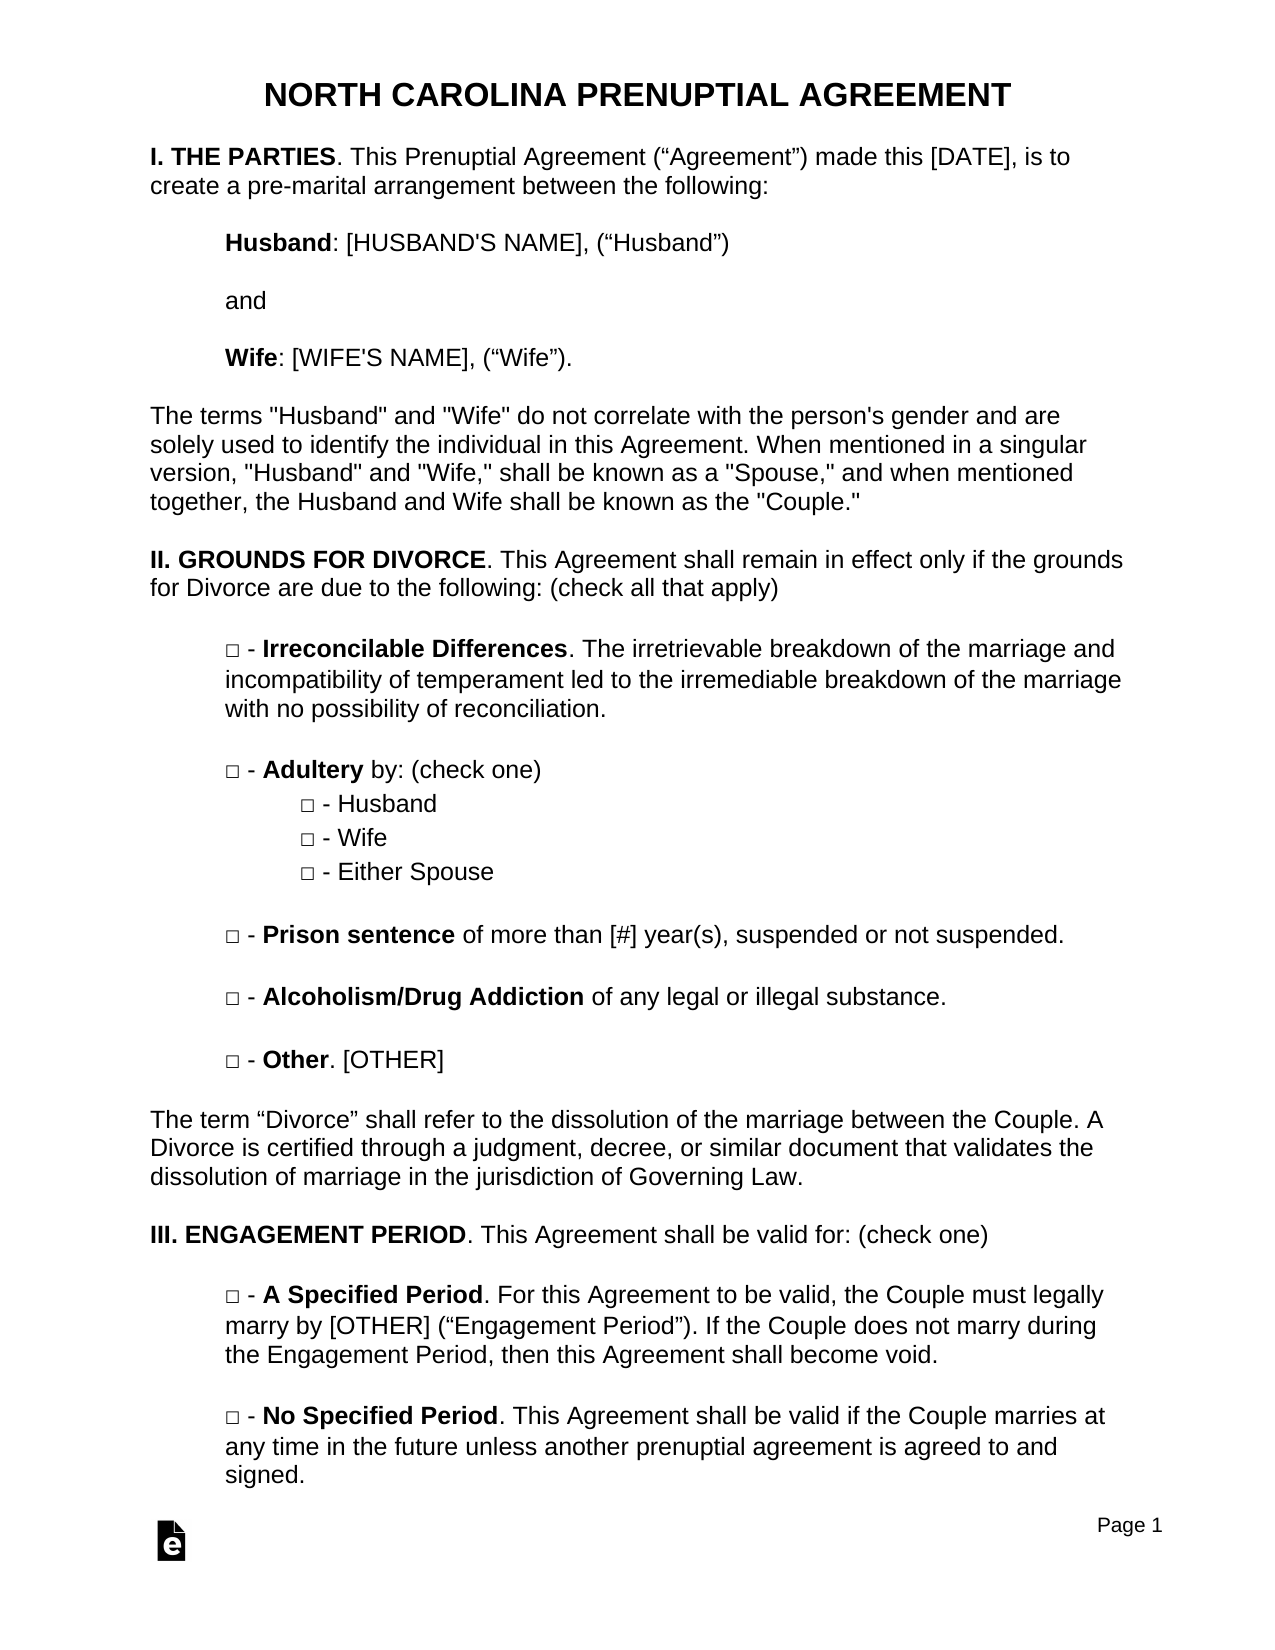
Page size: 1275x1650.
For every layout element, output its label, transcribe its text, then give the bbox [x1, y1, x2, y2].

text III. ENGAGEMENT PERIOD. This Agreement shall be valid for: (check one) [150, 1220, 1125, 1248]
text ☐ - Adultery by: (check one) [225, 751, 1125, 785]
text NORTH CAROLINA PRENUPTIAL AGREEMENT [150, 75, 1125, 113]
text The term “Divorce” shall refer to the dissolution of the marriage between the Couple. A Divorce is certified through a judgment, decree, or similar document that validates the dissolution of marriage in the jurisdiction of Governing Law. [150, 1105, 1125, 1191]
text ☐ - Either Spouse [300, 853, 1125, 887]
text ☐ - Irreconcilable Differences. The irretrievable breakdown of the marriage and incompatibility of temperament led to the irremediable breakdown of the marriage with no possibility of reconciliation. [225, 631, 1125, 722]
text and [225, 286, 1125, 315]
text ☐ - No Specified Period. This Agreement shall be valid if the Couple marries at any time in the future unless another prenuptial agreement is agreed to and signed. [225, 1397, 1125, 1489]
text II. GROUNDS FOR DIVORCE. This Agreement shall remain in effect only if the grounds for Divorce are due to the following: (check all that apply) [150, 545, 1125, 602]
text Husband: [HUSBAND'S NAME], (“Husband”) [225, 228, 1125, 257]
text I. THE PARTIES. This Prenuptial Agreement (“Agreement”) made this [DATE], is to create a pre-marital arrangement between the following: [150, 142, 1125, 200]
text ☐ - Alcoholism/Drug Addiction of any legal or illegal substance. [225, 979, 1125, 1013]
text ☐ - Prison sentence of more than [#] year(s), suspended or not suspended. [225, 916, 1125, 950]
text The terms "Husband" and "Wife" do not correlate with the person's gender and are solely used to identify the individual in this Agreement. When mentioned in a singular version, "Husband" and "Wife," shall be known as a "Spouse," and when mentioned together, the Husband and Wife shall be known as the "Couple." [150, 401, 1125, 516]
text ☐ - A Specified Period. For this Agreement to be valid, the Couple must legally marry by [OTHER] (“Engagement Period”). If the Couple does not marry during the Engagement Period, then this Agreement shall become void. [225, 1277, 1125, 1369]
text ☐ - Other. [OTHER] [225, 1042, 1125, 1076]
text ☐ - Wife [300, 819, 1125, 853]
text ☐ - Husband [300, 785, 1125, 819]
text Wife: [WIFE'S NAME], (“Wife”). [225, 343, 1125, 372]
